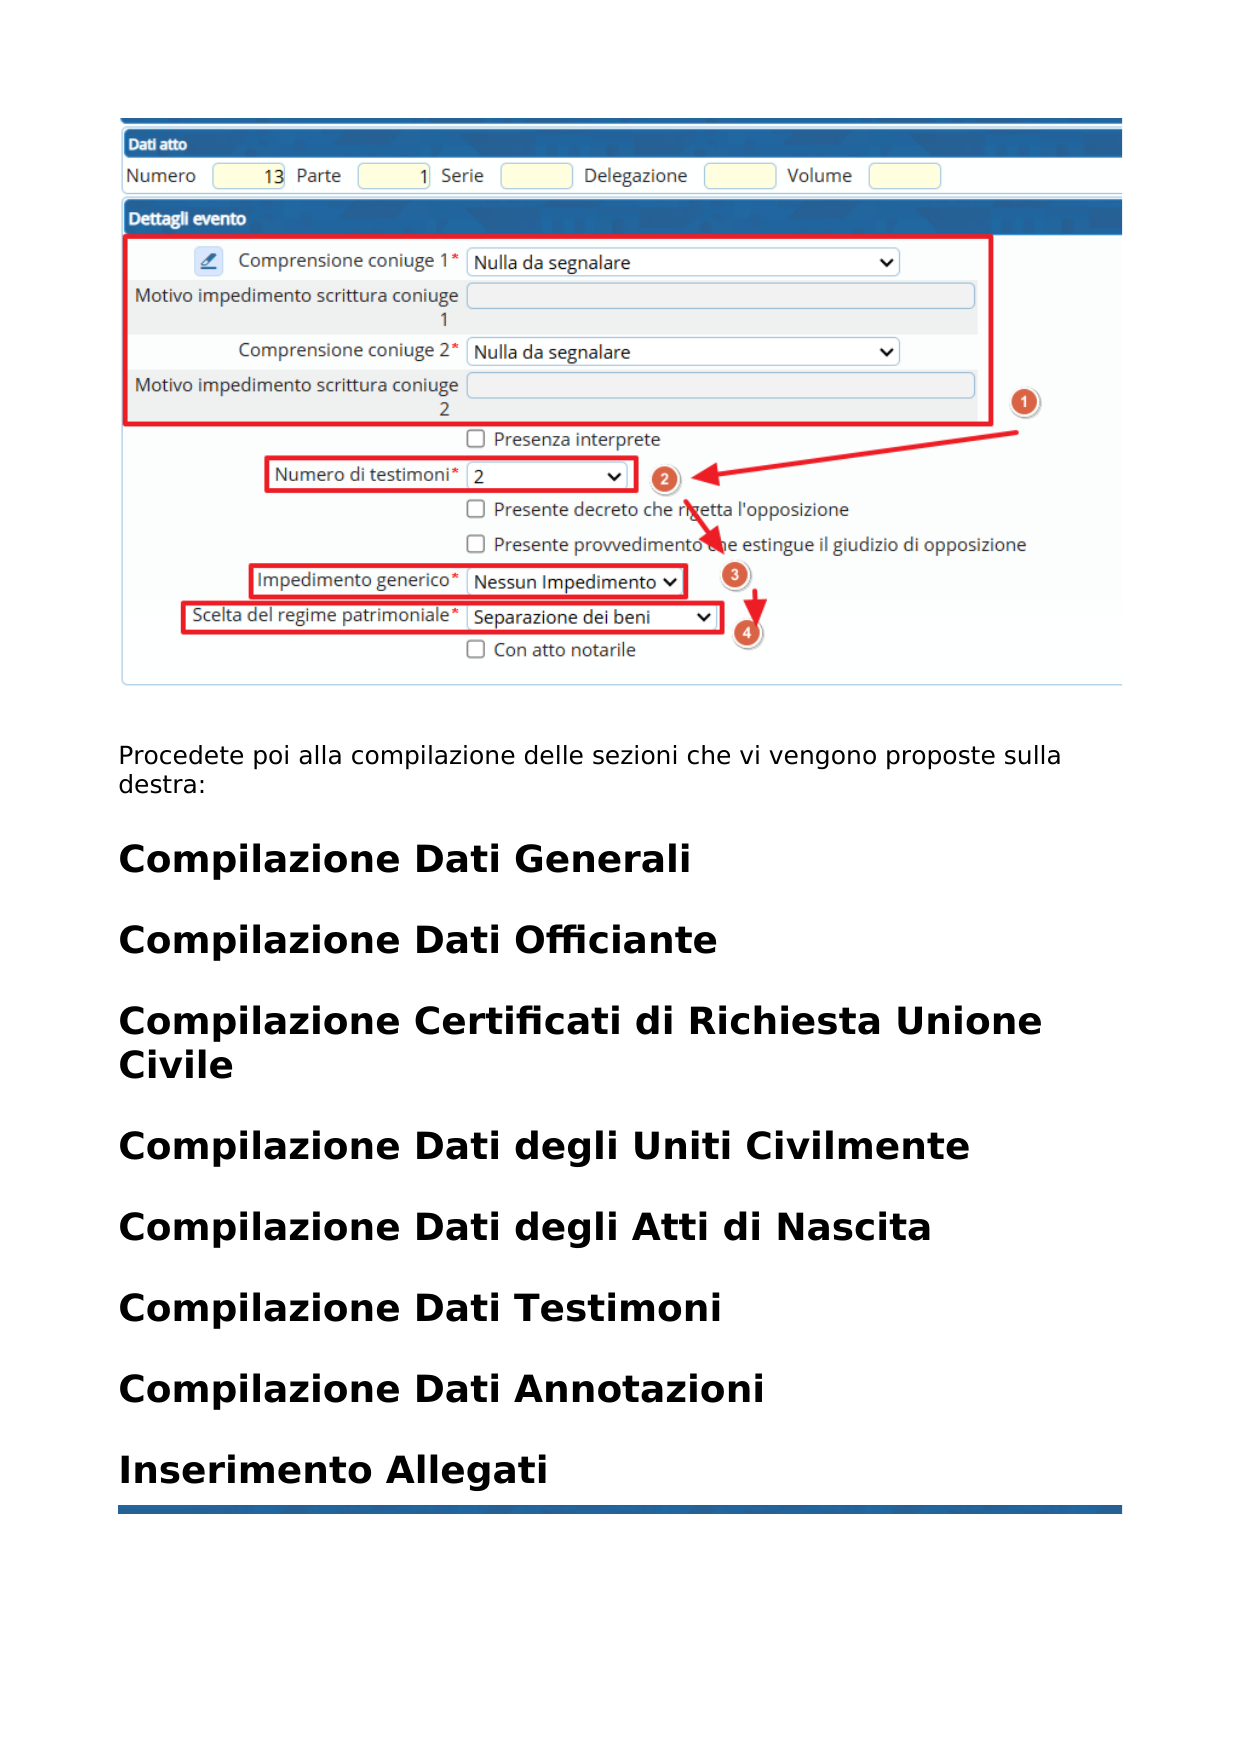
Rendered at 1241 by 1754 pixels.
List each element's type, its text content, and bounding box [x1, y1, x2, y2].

picture [118, 1505, 1123, 1514]
subtitle Compilazione Dati Annotazioni [118, 1368, 1122, 1411]
subtitle Inserimento Allegati [118, 1449, 1122, 1493]
text Procedete poi alla compilazione delle sezioni che vi vengono proposte sulla destra: [118, 741, 1122, 800]
subtitle Compilazione Dati Testimoni [118, 1287, 1122, 1330]
subtitle Compilazione Dati degli Uniti Civilmente [118, 1124, 1122, 1168]
subtitle Compilazione Dati Officiante [118, 918, 1122, 962]
subtitle Compilazione Dati degli Atti di Nascita [118, 1206, 1122, 1249]
subtitle Compilazione Certificati di Richiesta Unione Civile [118, 999, 1122, 1087]
picture [118, 118, 1123, 729]
subtitle Compilazione Dati Generali [118, 837, 1122, 881]
